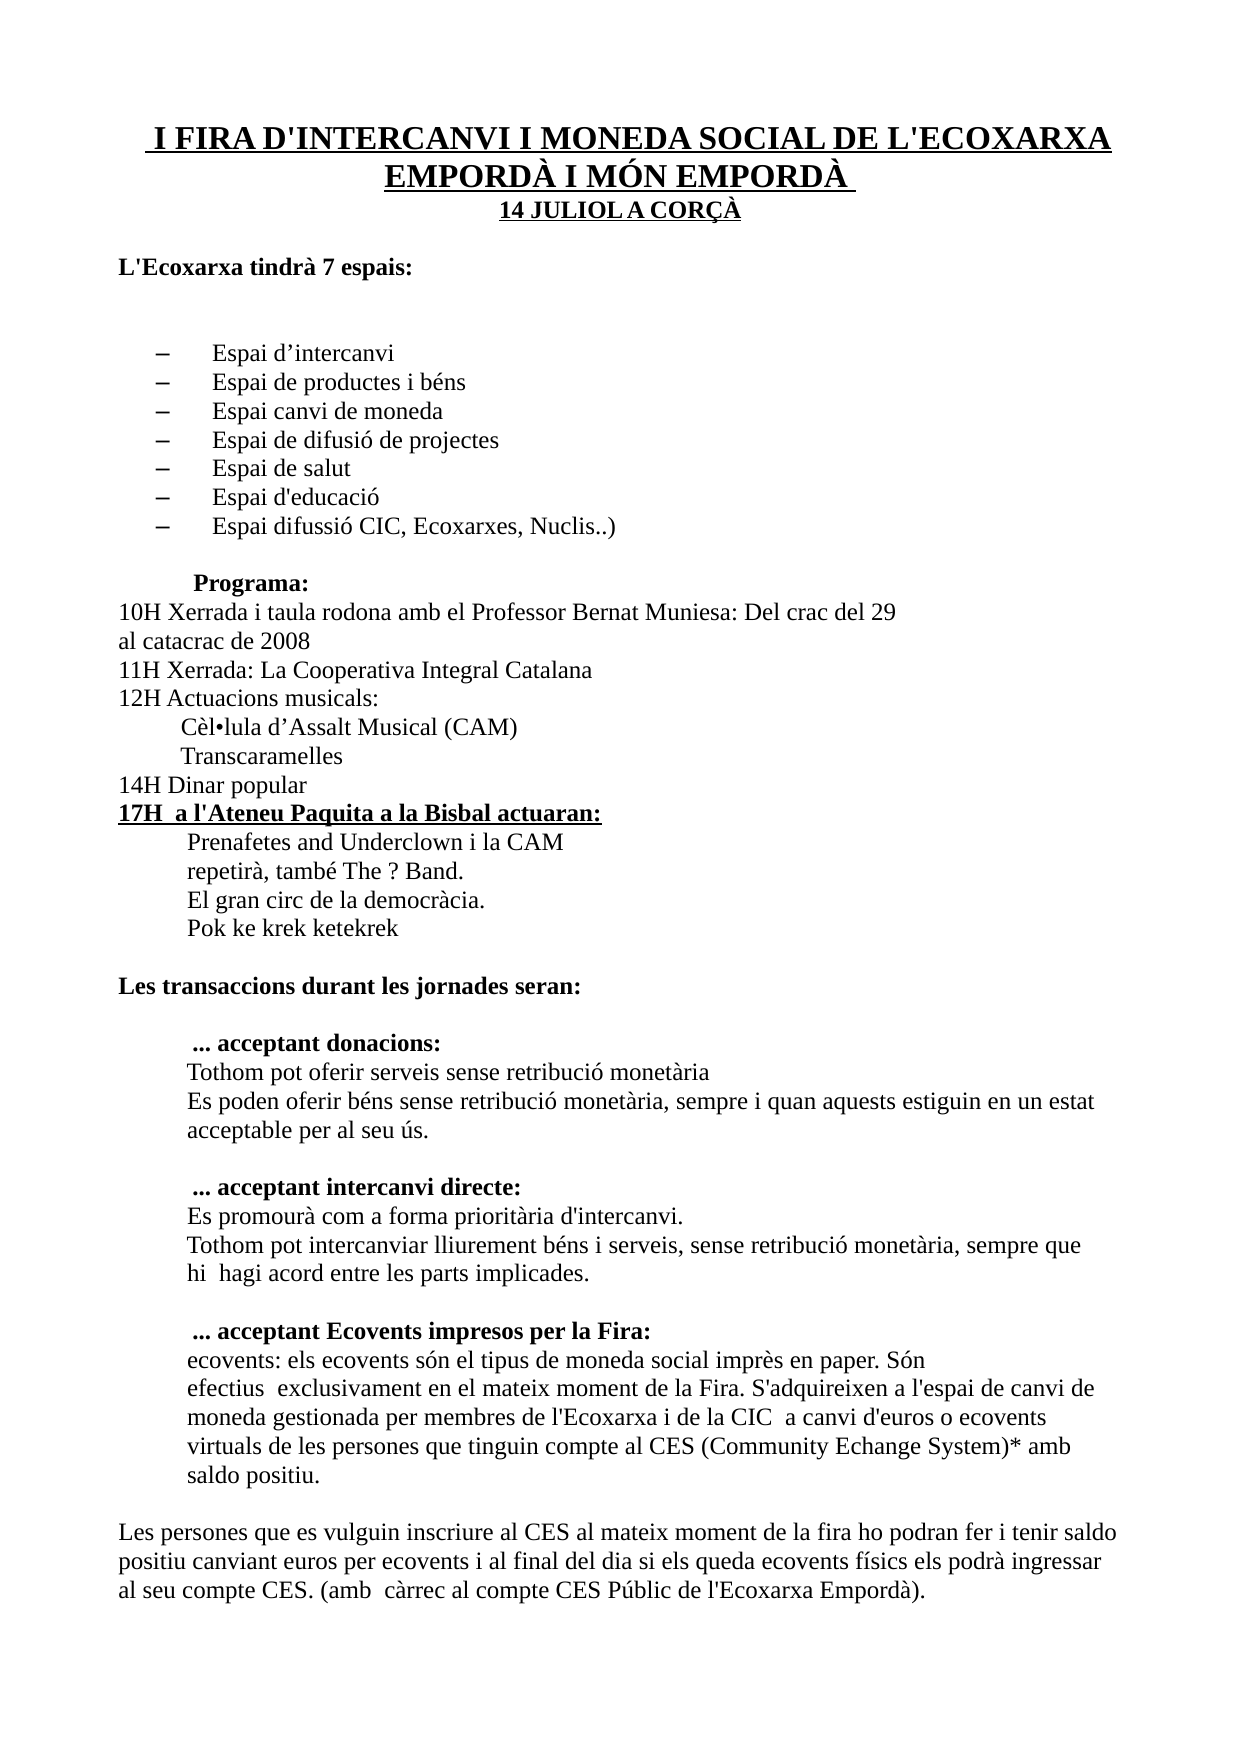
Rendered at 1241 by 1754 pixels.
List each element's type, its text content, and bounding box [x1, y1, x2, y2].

text Cèl•lula d’Assalt Musical (CAM) [118, 712, 1122, 741]
text Prenafetes and Underclown i la CAM [118, 827, 1122, 856]
list Es poden oferir béns sense retribució monetària, sempre i quan aquests estiguin en un estat [118, 1086, 1122, 1115]
text 12H Actuacions musicals: [118, 683, 1122, 712]
list hi hagi acord entre les parts implicades. [118, 1258, 1122, 1287]
list acceptable per al seu ús. [118, 1115, 1122, 1143]
text El gran circ de la democràcia. [118, 885, 1122, 913]
list efectius exclusivament en el mateix moment de la Fira. S'adquireixen a l'espai de canvi de [118, 1373, 1122, 1402]
list virtuals de les persones que tinguin compte al CES (Community Echange System)* amb [118, 1431, 1122, 1460]
list ecovents: els ecovents són el tipus de moneda social imprès en paper. Són [118, 1345, 1122, 1373]
text 14H Dinar popular [118, 770, 1122, 798]
list Tothom pot intercanviar lliurement béns i serveis, sense retribució monetària, sempre que [118, 1230, 1122, 1258]
text 17H a l'Ateneu Paquita a la Bisbal actuaran: [118, 798, 1122, 827]
list Es promourà com a forma prioritària d'intercanvi. [118, 1201, 1122, 1230]
text L'Ecoxarxa tindrà 7 espais: [118, 252, 1122, 281]
list Espai d'educació [156, 482, 1122, 511]
text ... acceptant donacions: [118, 1028, 1122, 1057]
text 11H Xerrada: La Cooperativa Integral Catalana [118, 655, 1122, 683]
text 10H Xerrada i taula rodona amb el Professor Bernat Muniesa: Del crac del 29 [118, 597, 1122, 626]
text repetirà, també The ? Band. [118, 856, 1122, 885]
text al catacrac de 2008 [118, 626, 1122, 655]
list Espai difussió CIC, Ecoxarxes, Nuclis..) [156, 511, 1122, 540]
text Pok ke krek ketekrek [118, 913, 1122, 942]
list Tothom pot oferir serveis sense retribució monetària [118, 1057, 1122, 1086]
text Transcaramelles [118, 741, 1122, 770]
text ... acceptant intercanvi directe: [118, 1172, 1122, 1201]
list Espai de difusió de projectes [156, 425, 1122, 453]
text 14 JULIOL A CORÇÀ [118, 195, 1122, 223]
list Espai canvi de moneda [156, 396, 1122, 425]
list saldo positiu. [118, 1460, 1122, 1488]
text I FIRA D'INTERCANVI I MONEDA SOCIAL DE L'ECOXARXA EMPORDÀ I MÓN EMPORDÀ [118, 118, 1122, 195]
list Espai de salut [156, 453, 1122, 482]
text Les transaccions durant les jornades seran: [118, 971, 1122, 1000]
list moneda gestionada per membres de l'Ecoxarxa i de la CIC a canvi d'euros o ecovents [118, 1402, 1122, 1431]
list Espai d’intercanvi [156, 338, 1122, 367]
list Les persones que es vulguin inscriure al CES al mateix moment de la fira ho podran fer i tenir saldo positiu canviant euros per ecovents i al final del dia si els queda ecovents físics els podrà ingressar al seu compte CES. (amb càrrec al compte CES Públic de l'Ecoxarxa Empordà). [118, 1517, 1122, 1603]
list Espai de productes i béns [156, 367, 1122, 396]
text ... acceptant Ecovents impresos per la Fira: [118, 1316, 1122, 1345]
list Programa: [156, 568, 1122, 597]
